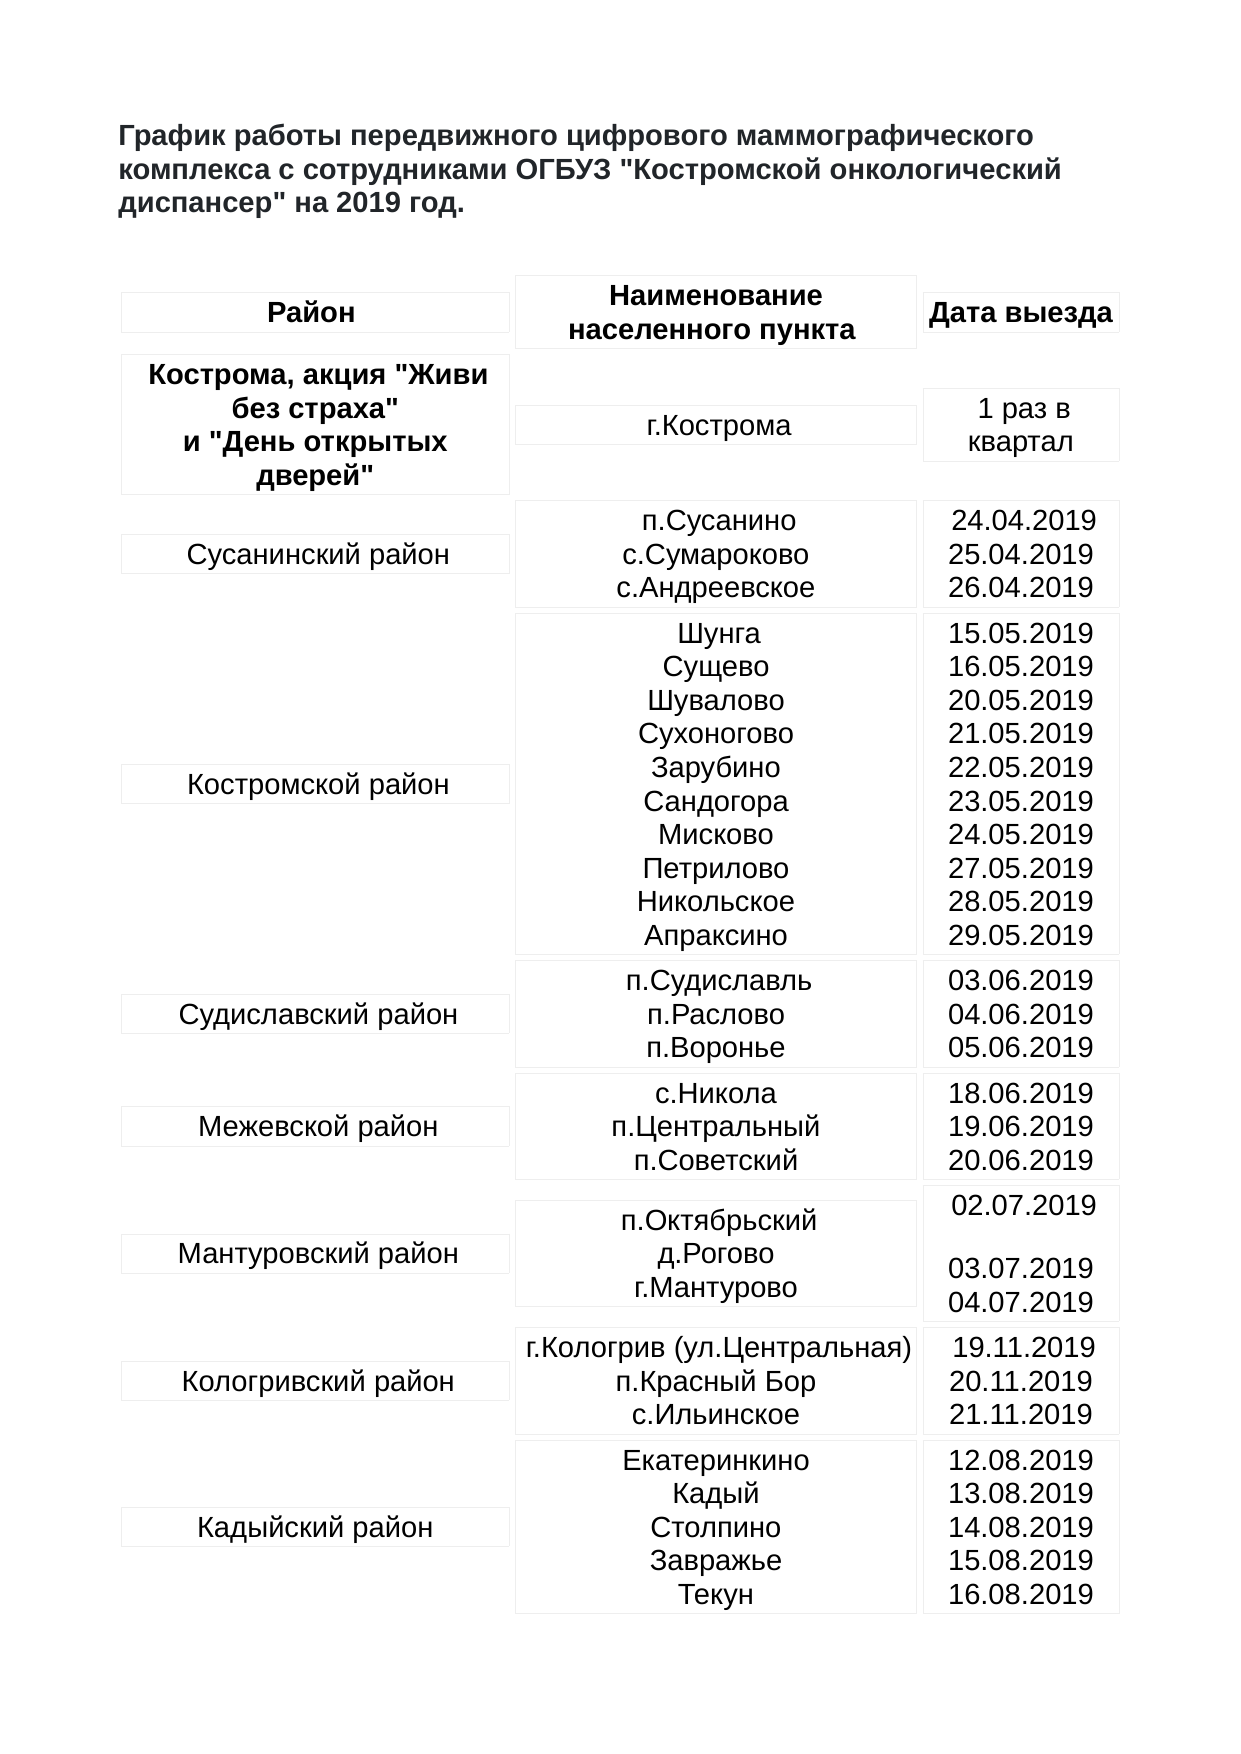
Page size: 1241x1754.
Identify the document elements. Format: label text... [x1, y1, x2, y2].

table_cell 02.07.2019 03.07.2019 04.07.2019 [920, 1182, 1122, 1324]
table_cell Кадыйский район [118, 1437, 512, 1616]
table_cell г.Кострома [512, 351, 919, 497]
table_cell с.Никола п.Центральный п.Советский [512, 1070, 919, 1182]
table_cell 24.04.2019 25.04.2019 26.04.2019 [920, 498, 1122, 610]
table_cell п.Октябрьский д.Рогово г.Мантурово [512, 1182, 919, 1324]
table_cell 15.05.2019 16.05.2019 20.05.2019 21.05.2019 22.05.2019 23.05.2019 24.05.2019 27.05.2019 28.05.2019 29.05.2019 [920, 610, 1122, 957]
table_cell 12.08.2019 13.08.2019 14.08.2019 15.08.2019 16.08.2019 [920, 1437, 1122, 1616]
text График работы передвижного цифрового маммографического комплекса с сотрудниками ОГБУЗ "Костромской онкологический диспансер" на 2019 год. [118, 118, 1122, 219]
table_cell Мантуровский район [118, 1182, 512, 1324]
table_cell 03.06.2019 04.06.2019 05.06.2019 [920, 957, 1122, 1070]
table_cell Кострома, акция "Живи без страха" и "День открытых дверей" [118, 351, 512, 497]
table_cell Кологривский район [118, 1324, 512, 1437]
table_cell п.Сусанино с.Сумароково с.Андреевское [512, 498, 919, 610]
table_cell Шунга Сущево Шувалово Сухоногово Зарубино Сандогора Мисково Петрилово Никольское Апраксино [512, 610, 919, 957]
table_cell Межевской район [118, 1070, 512, 1182]
table_cell Сусанинский район [118, 498, 512, 610]
table_cell г.Кологрив (ул.Центральная) п.Красный Бор с.Ильинское [512, 1324, 919, 1437]
table_header Район [118, 273, 512, 351]
table_cell 18.06.2019 19.06.2019 20.06.2019 [920, 1070, 1122, 1182]
table_header Дата выезда [920, 273, 1122, 351]
table_cell 1 раз в квартал [920, 351, 1122, 497]
table_cell Екатеринкино Кадый Столпино Завражье Текун [512, 1437, 919, 1616]
table_cell Судиславский район [118, 957, 512, 1070]
table_cell п.Судиславль п.Раслово п.Воронье [512, 957, 919, 1070]
table_header Наименование населенного пункта [512, 273, 919, 351]
table_cell 19.11.2019 20.11.2019 21.11.2019 [920, 1324, 1122, 1437]
table_cell Костромской район [118, 610, 512, 957]
